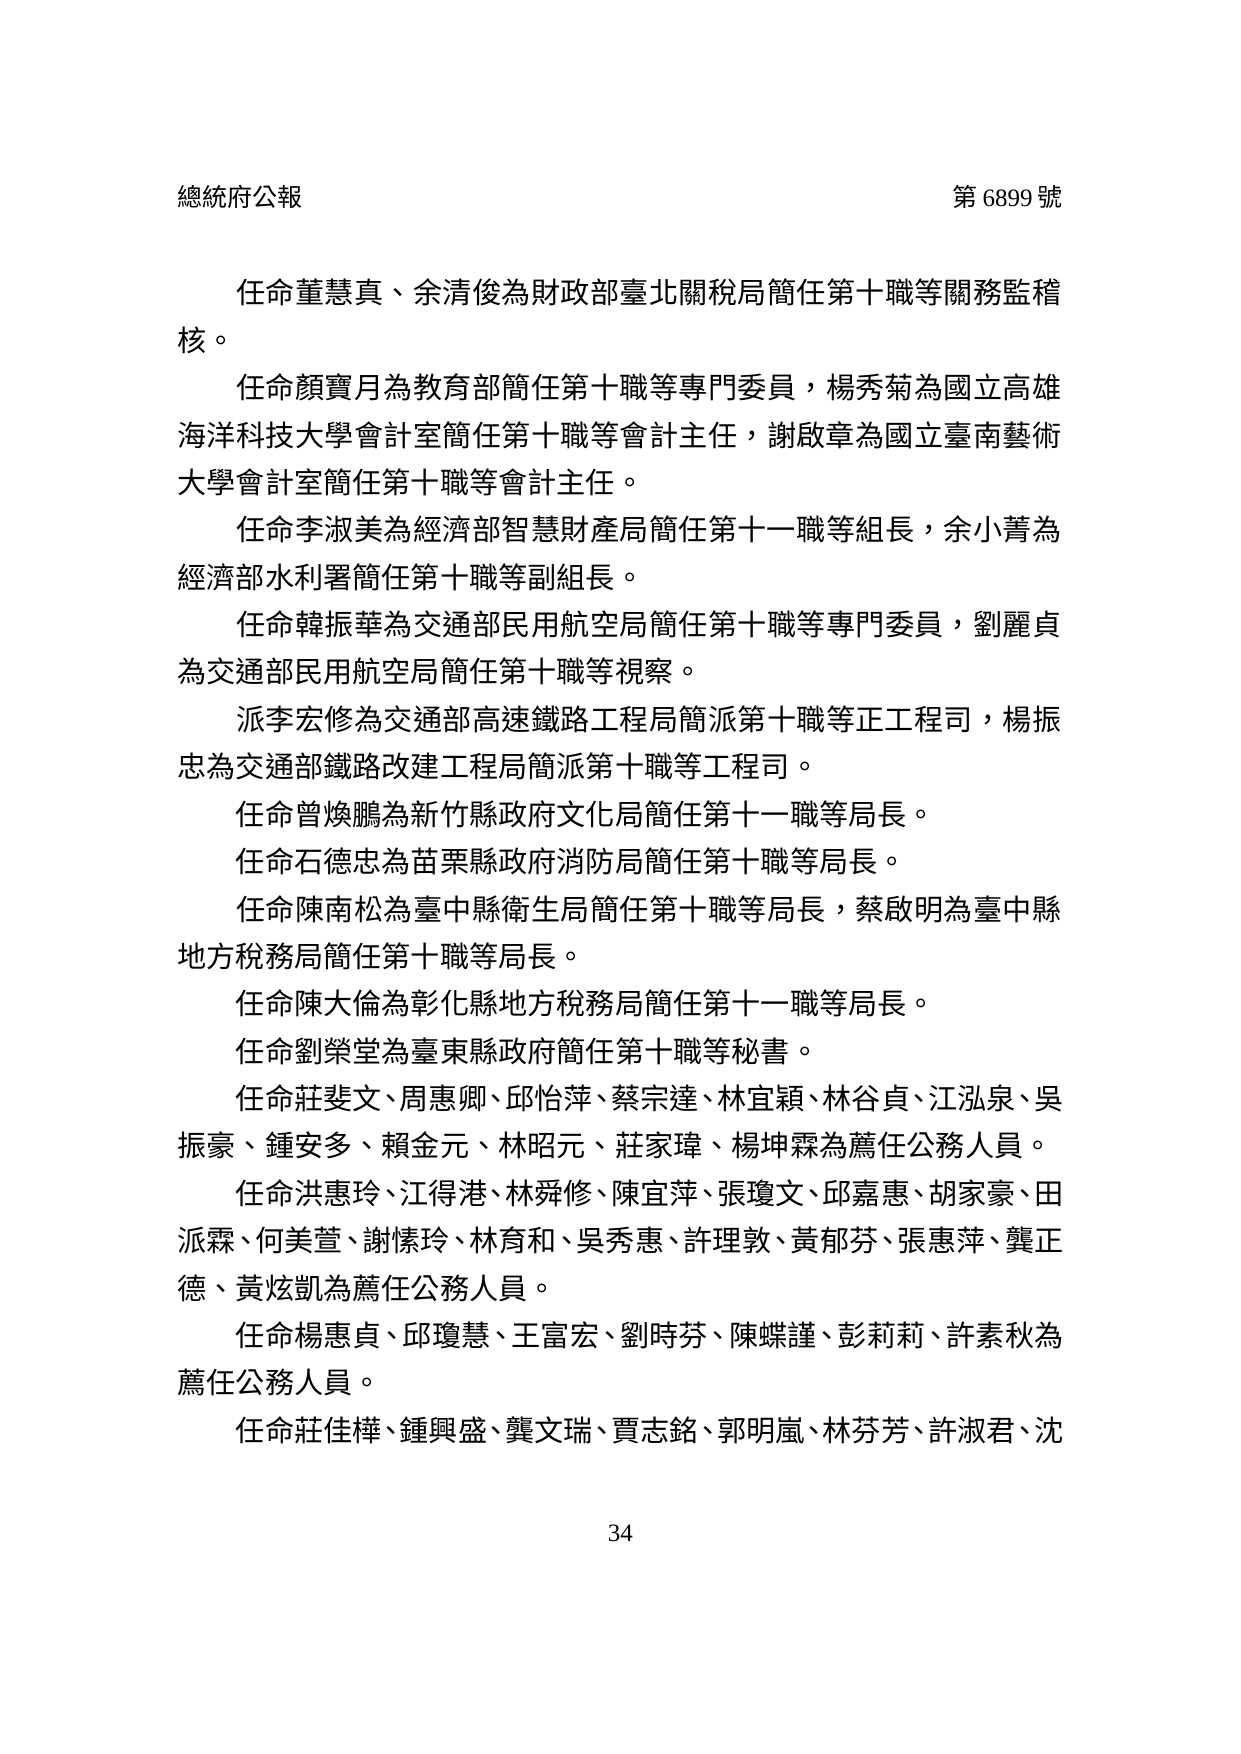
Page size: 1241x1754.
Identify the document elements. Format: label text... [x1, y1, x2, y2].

text 任命莊斐文、周惠卿、邱怡萍、蔡宗達、林宜穎、林谷貞、江泓泉、吳振豪、鍾安多、賴金元、林昭元、莊家瑋、楊坤霖為薦任公務人員。 [177, 1072, 1063, 1166]
text 任命楊惠貞、邱瓊慧、王富宏、劉時芬、陳蝶謹、彭莉莉、許素秋為薦任公務人員。 [177, 1308, 1063, 1403]
text 任命石德忠為苗栗縣政府消防局簡任第十職等局長。 [177, 834, 1063, 882]
text 任命陳大倫為彰化縣地方稅務局簡任第十一職等局長。 [177, 977, 1063, 1024]
text 派李宏修為交通部高速鐵路工程局簡派第十職等正工程司，楊振忠為交通部鐵路改建工程局簡派第十職等工程司。 [177, 692, 1063, 787]
text 任命曾煥鵬為新竹縣政府文化局簡任第十一職等局長。 [177, 787, 1063, 834]
text 任命洪惠玲、江得港、林舜修、陳宜萍、張瓊文、邱嘉惠、胡家豪、田派霖、何美萱、謝愫玲、林育和、吳秀惠、許理敦、黃郁芬、張惠萍、龔正德、黃炫凱為薦任公務人員。 [177, 1166, 1063, 1308]
text 任命韓振華為交通部民用航空局簡任第十職等專門委員，劉麗貞為交通部民用航空局簡任第十職等視察。 [177, 598, 1063, 692]
text 任命董慧真、余清俊為財政部臺北關稅局簡任第十職等關務監稽核。 [177, 266, 1063, 361]
text 任命李淑美為經濟部智慧財產局簡任第十一職等組長，余小菁為經濟部水利署簡任第十職等副組長。 [177, 503, 1063, 598]
text 任命劉榮堂為臺東縣政府簡任第十職等秘書。 [177, 1024, 1063, 1072]
text 任命陳南松為臺中縣衛生局簡任第十職等局長，蔡啟明為臺中縣地方稅務局簡任第十職等局長。 [177, 882, 1063, 977]
text 任命莊佳樺、鍾興盛、龔文瑞、賈志銘、郭明嵐、林芬芳、許淑君、沈 [177, 1403, 1063, 1451]
text 任命顏寶月為教育部簡任第十職等專門委員，楊秀菊為國立高雄海洋科技大學會計室簡任第十職等會計主任，謝啟章為國立臺南藝術大學會計室簡任第十職等會計主任。 [177, 361, 1063, 503]
